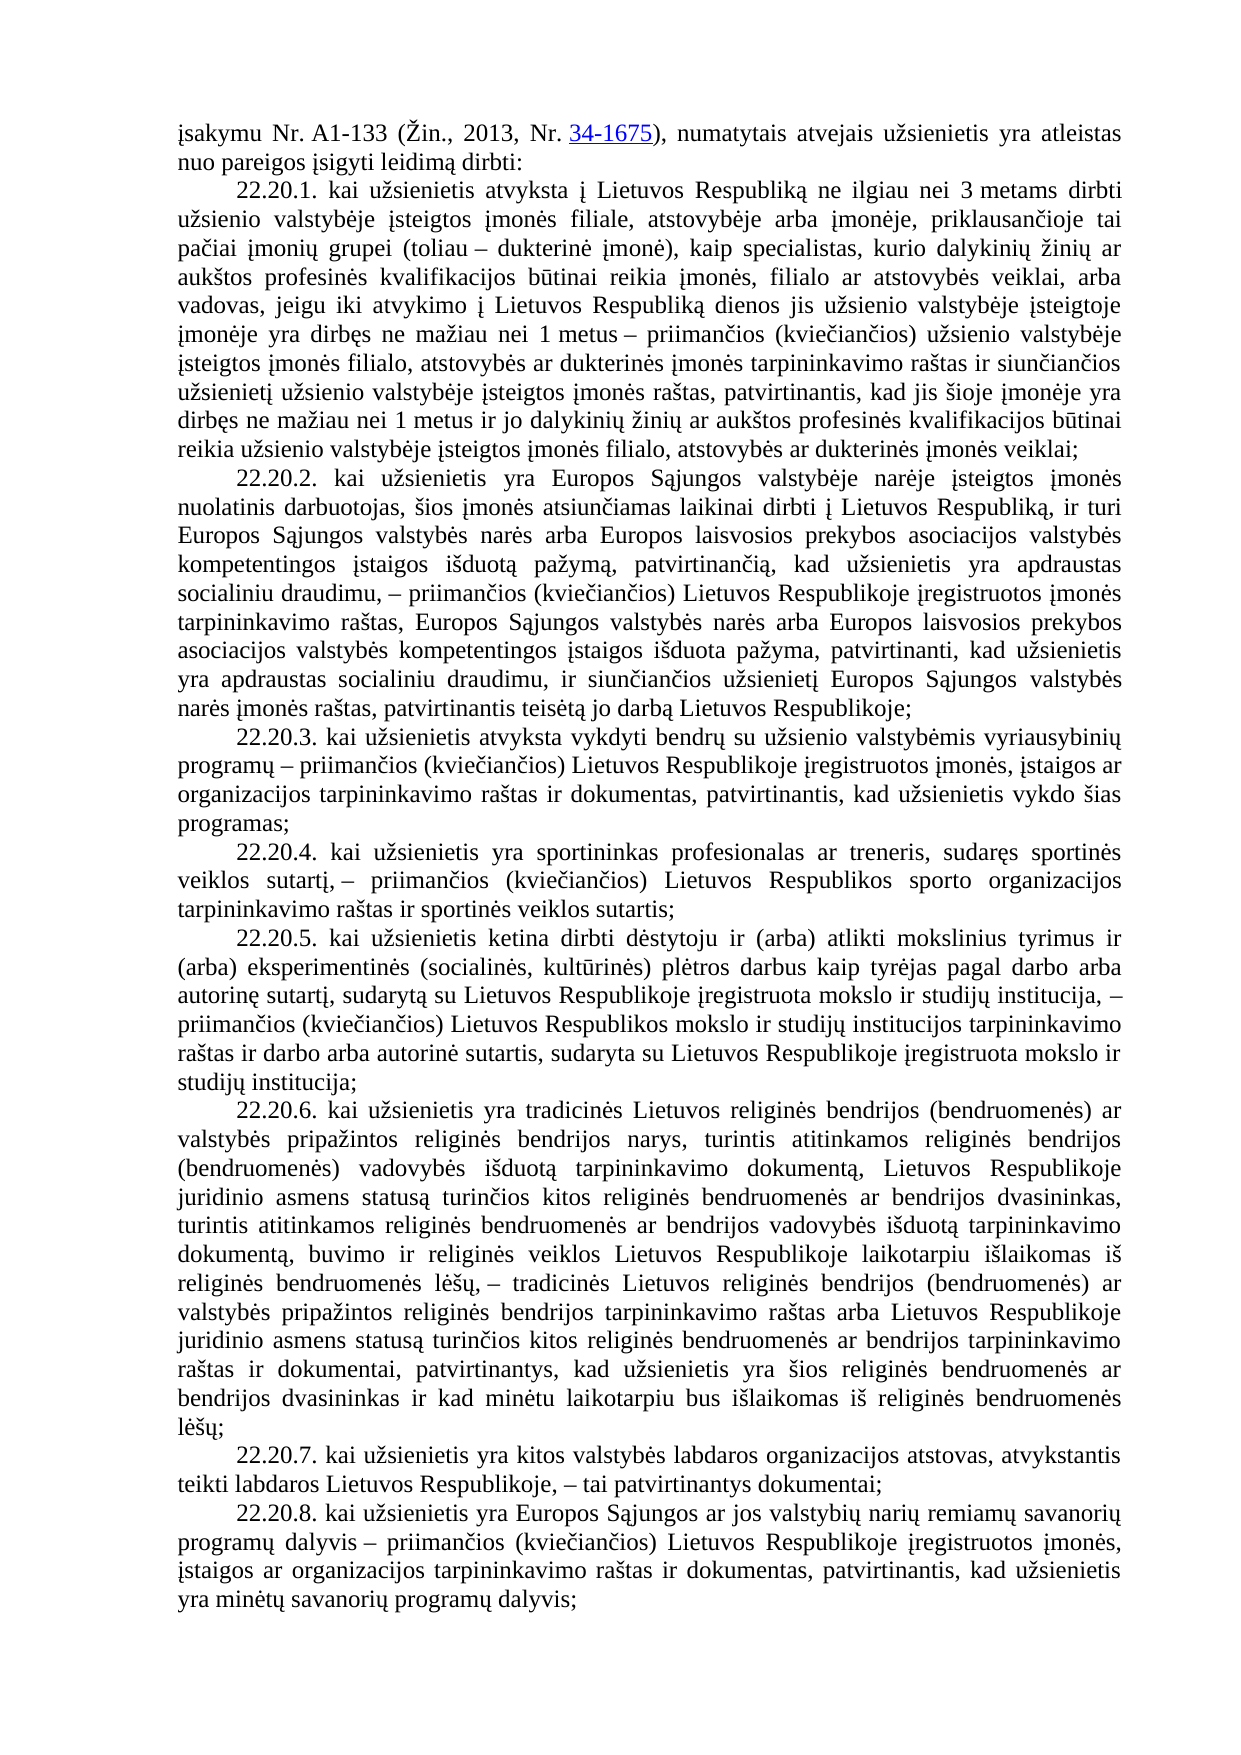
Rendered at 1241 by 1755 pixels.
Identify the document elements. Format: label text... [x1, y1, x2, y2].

text 22.20.4. kai užsienietis yra sportininkas profesionalas ar treneris, sudaręs sportinės veiklos sutartį, – priimančios (kviečiančios) Lietuvos Respublikos sporto organizacijos tarpininkavimo raštas ir sportinės veiklos sutartis; [177, 837, 1122, 923]
text 22.20.8. kai užsienietis yra Europos Sąjungos ar jos valstybių narių remiamų savanorių programų dalyvis – priimančios (kviečiančios) Lietuvos Respublikoje įregistruotos įmonės, įstaigos ar organizacijos tarpininkavimo raštas ir dokumentas, patvirtinantis, kad užsienietis yra minėtų savanorių programų dalyvis; [177, 1498, 1122, 1613]
text 22.20.7. kai užsienietis yra kitos valstybės labdaros organizacijos atstovas, atvykstantis teikti labdaros Lietuvos Respublikoje, – tai patvirtinantys dokumentai; [177, 1441, 1122, 1498]
text 22.20.1. kai užsienietis atvyksta į Lietuvos Respubliką ne ilgiau nei 3 metams dirbti užsienio valstybėje įsteigtos įmonės filiale, atstovybėje arba įmonėje, priklausančioje tai pačiai įmonių grupei (toliau – dukterinė įmonė), kaip specialistas, kurio dalykinių žinių ar aukštos profesinės kvalifikacijos būtinai reikia įmonės, filialo ar atstovybės veiklai, arba vadovas, jeigu iki atvykimo į Lietuvos Respubliką dienos jis užsienio valstybėje įsteigtoje įmonėje yra dirbęs ne mažiau nei 1 metus – priimančios (kviečiančios) užsienio valstybėje įsteigtos įmonės filialo, atstovybės ar dukterinės įmonės tarpininkavimo raštas ir siunčiančios užsienietį užsienio valstybėje įsteigtos įmonės raštas, patvirtinantis, kad jis šioje įmonėje yra dirbęs ne mažiau nei 1 metus ir jo dalykinių žinių ar aukštos profesinės kvalifikacijos būtinai reikia užsienio valstybėje įsteigtos įmonės filialo, atstovybės ar dukterinės įmonės veiklai; [177, 176, 1122, 463]
text įsakymu Nr. A1-133 (Žin., 2013, Nr. 34-1675), numatytais atvejais užsienietis yra atleistas nuo pareigos įsigyti leidimą dirbti: [177, 118, 1122, 176]
text 22.20.6. kai užsienietis yra tradicinės Lietuvos religinės bendrijos (bendruomenės) ar valstybės pripažintos religinės bendrijos narys, turintis atitinkamos religinės bendrijos (bendruomenės) vadovybės išduotą tarpininkavimo dokumentą, Lietuvos Respublikoje juridinio asmens statusą turinčios kitos religinės bendruomenės ar bendrijos dvasininkas, turintis atitinkamos religinės bendruomenės ar bendrijos vadovybės išduotą tarpininkavimo dokumentą, buvimo ir religinės veiklos Lietuvos Respublikoje laikotarpiu išlaikomas iš religinės bendruomenės lėšų, – tradicinės Lietuvos religinės bendrijos (bendruomenės) ar valstybės pripažintos religinės bendrijos tarpininkavimo raštas arba Lietuvos Respublikoje juridinio asmens statusą turinčios kitos religinės bendruomenės ar bendrijos tarpininkavimo raštas ir dokumentai, patvirtinantys, kad užsienietis yra šios religinės bendruomenės ar bendrijos dvasininkas ir kad minėtu laikotarpiu bus išlaikomas iš religinės bendruomenės lėšų; [177, 1096, 1122, 1441]
text 22.20.3. kai užsienietis atvyksta vykdyti bendrų su užsienio valstybėmis vyriausybinių programų – priimančios (kviečiančios) Lietuvos Respublikoje įregistruotos įmonės, įstaigos ar organizacijos tarpininkavimo raštas ir dokumentas, patvirtinantis, kad užsienietis vykdo šias programas; [177, 722, 1122, 837]
text 22.20.2. kai užsienietis yra Europos Sąjungos valstybėje narėje įsteigtos įmonės nuolatinis darbuotojas, šios įmonės atsiunčiamas laikinai dirbti į Lietuvos Respubliką, ir turi Europos Sąjungos valstybės narės arba Europos laisvosios prekybos asociacijos valstybės kompetentingos įstaigos išduotą pažymą, patvirtinančią, kad užsienietis yra apdraustas socialiniu draudimu, – priimančios (kviečiančios) Lietuvos Respublikoje įregistruotos įmonės tarpininkavimo raštas, Europos Sąjungos valstybės narės arba Europos laisvosios prekybos asociacijos valstybės kompetentingos įstaigos išduota pažyma, patvirtinanti, kad užsienietis yra apdraustas socialiniu draudimu, ir siunčiančios užsienietį Europos Sąjungos valstybės narės įmonės raštas, patvirtinantis teisėtą jo darbą Lietuvos Respublikoje; [177, 463, 1122, 722]
text 22.20.5. kai užsienietis ketina dirbti dėstytoju ir (arba) atlikti mokslinius tyrimus ir (arba) eksperimentinės (socialinės, kultūrinės) plėtros darbus kaip tyrėjas pagal darbo arba autorinę sutartį, sudarytą su Lietuvos Respublikoje įregistruota mokslo ir studijų institucija, – priimančios (kviečiančios) Lietuvos Respublikos mokslo ir studijų institucijos tarpininkavimo raštas ir darbo arba autorinė sutartis, sudaryta su Lietuvos Respublikoje įregistruota mokslo ir studijų institucija; [177, 923, 1122, 1096]
